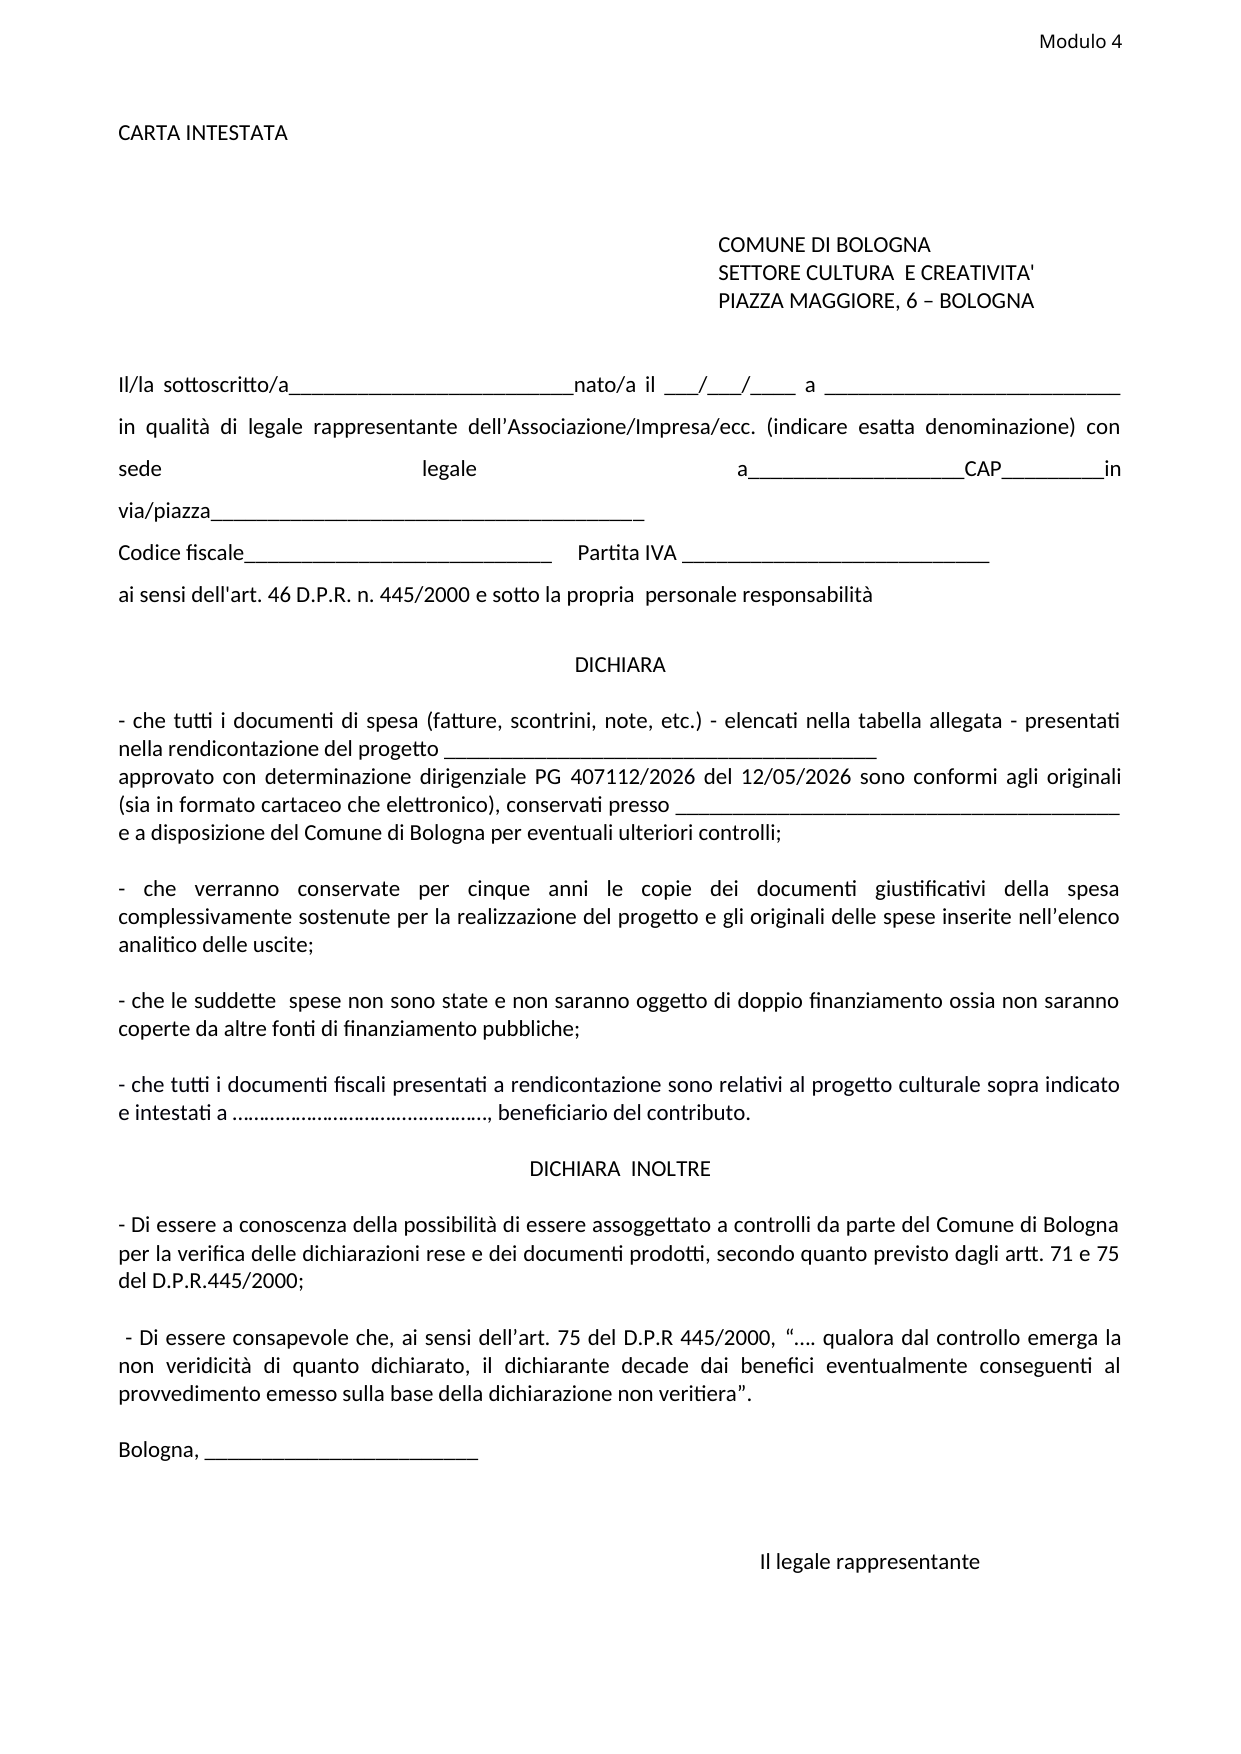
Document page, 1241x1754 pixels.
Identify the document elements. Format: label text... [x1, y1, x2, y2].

text Il/la sottoscritto/a_________________________nato/a il ___/___/____ a __________________________ in qualità di legale rappresentante dell’Associazione/Impresa/ecc. (indicare esatta denominazione) con sede legale a___________________CAP_________in via/piazza______________________________________ [118, 370, 1122, 524]
text DICHIARA [118, 650, 1122, 678]
text - che verranno conservate per cinque anni le copie dei documenti giustificativi della spesa complessivamente sostenute per la realizzazione del progetto e gli originali delle spese inserite nell’elenco analitico delle uscite; [118, 874, 1122, 958]
text Codice fiscale___________________________ Partita IVA ___________________________ [118, 538, 1122, 566]
text Il legale rappresentante [118, 1547, 1122, 1575]
text ai sensi dell'art. 46 D.P.R. n. 445/2000 e sotto la propria personale responsabilità [118, 580, 1122, 608]
text DICHIARA INOLTRE [118, 1154, 1122, 1183]
text - Di essere consapevole che, ai sensi dell’art. 75 del D.P.R 445/2000, “…. qualora dal controllo emerga la non veridicità di quanto dichiarato, il dichiarante decade dai benefici eventualmente conseguenti al provvedimento emesso sulla base della dichiarazione non veritiera”. [118, 1323, 1122, 1407]
text CARTA INTESTATA [118, 118, 1122, 146]
text - che tutti i documenti fiscali presentati a rendicontazione sono relativi al progetto culturale sopra indicato e intestati a ………………………….…..…………, beneficiario del contributo. [118, 1071, 1122, 1127]
text PIAZZA MAGGIORE, 6 – BOLOGNA [118, 286, 1122, 314]
text COMUNE DI BOLOGNA [118, 230, 1122, 258]
text - Di essere a conoscenza della possibilità di essere assoggettato a controlli da parte del Comune di Bologna per la verifica delle dichiarazioni rese e dei documenti prodotti, secondo quanto previsto dagli artt. 71 e 75 del D.P.R.445/2000; [118, 1211, 1122, 1295]
text - che tutti i documenti di spesa (fatture, scontrini, note, etc.) - elencati nella tabella allegata - presentati nella rendicontazione del progetto ______________________________________ [118, 706, 1122, 762]
text SETTORE CULTURA E CREATIVITA' [118, 258, 1122, 286]
text - che le suddette spese non sono state e non saranno oggetto di doppio finanziamento ossia non saranno coperte da altre fonti di finanziamento pubbliche; [118, 986, 1122, 1042]
text approvato con determinazione dirigenziale PG 407112/2026 del 12/05/2026 sono conformi agli originali (sia in formato cartaceo che elettronico), conservati presso _______________________________________ e a disposizione del Comune di Bologna per eventuali ulteriori controlli; [118, 762, 1122, 846]
text Bologna, ________________________ [118, 1435, 1122, 1463]
